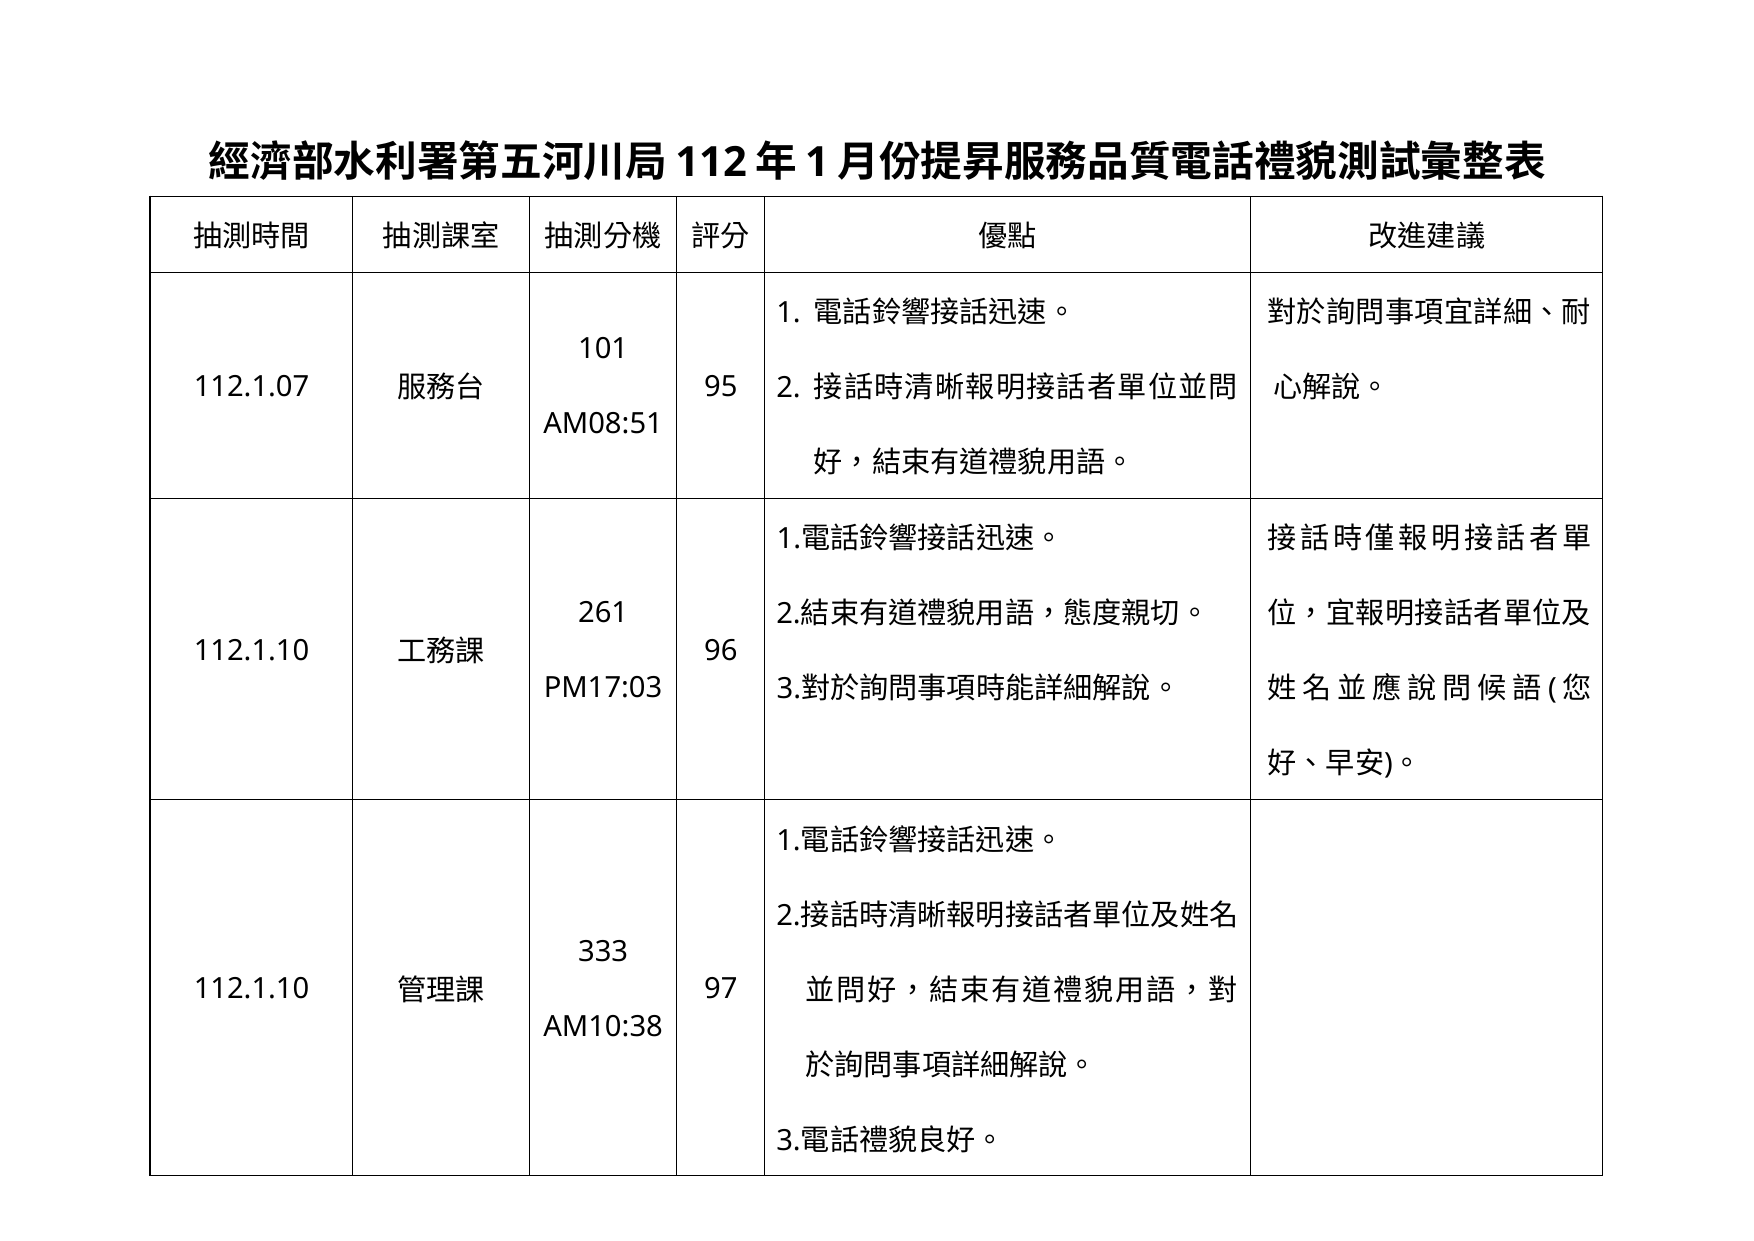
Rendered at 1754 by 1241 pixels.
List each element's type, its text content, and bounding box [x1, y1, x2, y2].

table_cell 1.電話鈴響接話迅速。 2.結束有道禮貌用語，態度親切。 3.對於詢問事項時能詳細解說。 [765, 499, 1250, 799]
text 經濟部水利署第五河川局112年1月份提昇服務品質電話禮貌測試彙整表 [150, 121, 1604, 196]
table_header 改進建議 [1251, 197, 1602, 272]
table_cell 112.1.10 [151, 800, 352, 1175]
table_cell 工務課 [353, 499, 529, 799]
table_cell 對於詢問事項宜詳細、耐心解說。 [1251, 273, 1602, 498]
table_cell 101 AM08:51 [530, 273, 676, 498]
table_cell [1251, 800, 1602, 1175]
table_cell 1.電話鈴響接話迅速。 2.接話時清晰報明接話者單位及姓名並問好，結束有道禮貌用語，對於詢問事項詳細解說。 3.電話禮貌良好。 [765, 800, 1250, 1175]
table_cell 電話鈴響接話迅速。 接話時清晰報明接話者單位並問好，結束有道禮貌用語。 [765, 273, 1250, 498]
table_cell 261 PM17:03 [530, 499, 676, 799]
table_cell 112.1.10 [151, 499, 352, 799]
table_cell 服務台 [353, 273, 529, 498]
table_cell 97 [677, 800, 764, 1175]
table_cell 333 AM10:38 [530, 800, 676, 1175]
table_header 抽測分機 [530, 197, 676, 272]
table_cell 95 [677, 273, 764, 498]
table_cell 管理課 [353, 800, 529, 1175]
table_cell 112.1.07 [151, 273, 352, 498]
table_header 優點 [765, 197, 1250, 272]
table_header 評分 [677, 197, 764, 272]
table_cell 接話時僅報明接話者單位，宜報明接話者單位及姓名並應說問候語(您好、早安)。 [1251, 499, 1602, 799]
table_header 抽測課室 [353, 197, 529, 272]
table_header 抽測時間 [151, 197, 352, 272]
table_cell 96 [677, 499, 764, 799]
